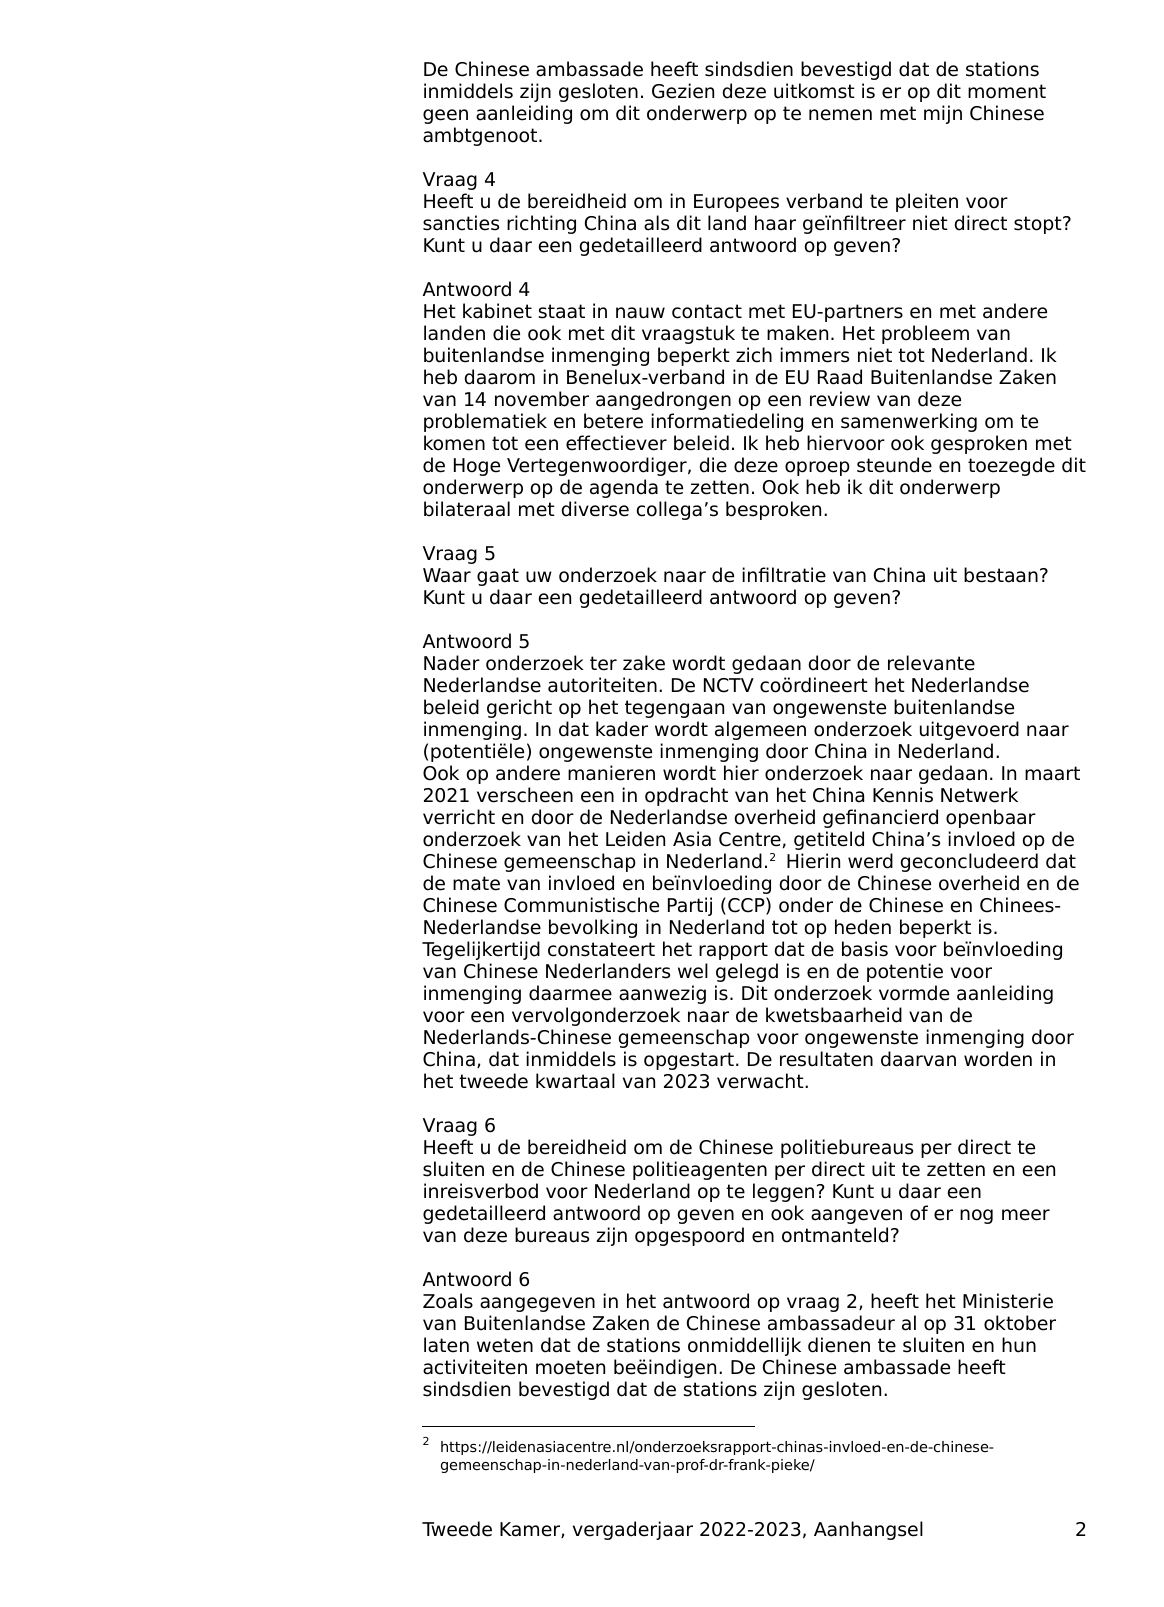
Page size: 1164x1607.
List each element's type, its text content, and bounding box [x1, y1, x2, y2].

text Vraag 6 [422, 1115, 1087, 1137]
text Het kabinet staat in nauw contact met EU-partners en met andere landen die ook met dit vraagstuk te maken. Het probleem van buitenlandse inmenging beperkt zich immers niet tot Nederland. Ik heb daarom in Benelux-verband in de EU Raad Buitenlandse Zaken van 14 november aangedrongen op een review van deze problematiek en betere informatiedeling en samenwerking om te komen tot een effectiever beleid. Ik heb hiervoor ook gesproken met de Hoge Vertegenwoordiger, die deze oproep steunde en toezegde dit onderwerp op de agenda te zetten. Ook heb ik dit onderwerp bilateraal met diverse collega’s besproken. [422, 301, 1087, 521]
text Heeft u de bereidheid om in Europees verband te pleiten voor sancties richting China als dit land haar geïnfiltreer niet direct stopt? Kunt u daar een gedetailleerd antwoord op geven? [422, 191, 1087, 257]
text Antwoord 6 [422, 1269, 1087, 1291]
text Nader onderzoek ter zake wordt gedaan door de relevante Nederlandse autoriteiten. De NCTV coördineert het Nederlandse beleid gericht op het tegengaan van ongewenste buitenlandse inmenging. In dat kader wordt algemeen onderzoek uitgevoerd naar (potentiële) ongewenste inmenging door China in Nederland. [422, 653, 1087, 763]
text De Chinese ambassade heeft sindsdien bevestigd dat de stations inmiddels zijn gesloten. Gezien deze uitkomst is er op dit moment geen aanleiding om dit onderwerp op te nemen met mijn Chinese ambtgenoot. [422, 59, 1087, 147]
text Ook op andere manieren wordt hier onderzoek naar gedaan. In maart 2021 verscheen een in opdracht van het China Kennis Netwerk verricht en door de Nederlandse overheid gefinancierd openbaar onderzoek van het Leiden Asia Centre, getiteld China’s invloed op de Chinese gemeenschap in Nederland. Hierin werd geconcludeerd dat de mate van invloed en beïnvloeding door de Chinese overheid en de Chinese Communistische Partij (CCP) onder de Chinese en Chinees-Nederlandse bevolking in Nederland tot op heden beperkt is. Tegelijkertijd constateert het rapport dat de basis voor beïnvloeding van Chinese Nederlanders wel gelegd is en de potentie voor inmenging daarmee aanwezig is. Dit onderzoek vormde aanleiding voor een vervolgonderzoek naar de kwetsbaarheid van de Nederlands-Chinese gemeenschap voor ongewenste inmenging door China, dat inmiddels is opgestart. De resultaten daarvan worden in het tweede kwartaal van 2023 verwacht. [422, 763, 1087, 1093]
text Vraag 4 [422, 169, 1087, 191]
text Antwoord 4 [422, 279, 1087, 301]
text https://leidenasiacentre.nl/onderzoeksrapport-chinas-invloed-en-de-chinese-gemeenschap-in-nederland-van-prof-dr-frank-pieke/ [422, 1435, 1087, 1474]
text Zoals aangegeven in het antwoord op vraag 2, heeft het Ministerie van Buitenlandse Zaken de Chinese ambassadeur al op 31 oktober laten weten dat de stations onmiddellijk dienen te sluiten en hun activiteiten moeten beëindigen. De Chinese ambassade heeft sindsdien bevestigd dat de stations zijn gesloten. [422, 1291, 1087, 1401]
text Heeft u de bereidheid om de Chinese politiebureaus per direct te sluiten en de Chinese politieagenten per direct uit te zetten en een inreisverbod voor Nederland op te leggen? Kunt u daar een gedetailleerd antwoord op geven en ook aangeven of er nog meer van deze bureaus zijn opgespoord en ontmanteld? [422, 1137, 1087, 1247]
text Vraag 5 [422, 543, 1087, 565]
text Waar gaat uw onderzoek naar de infiltratie van China uit bestaan? Kunt u daar een gedetailleerd antwoord op geven? [422, 565, 1087, 609]
text Antwoord 5 [422, 631, 1087, 653]
